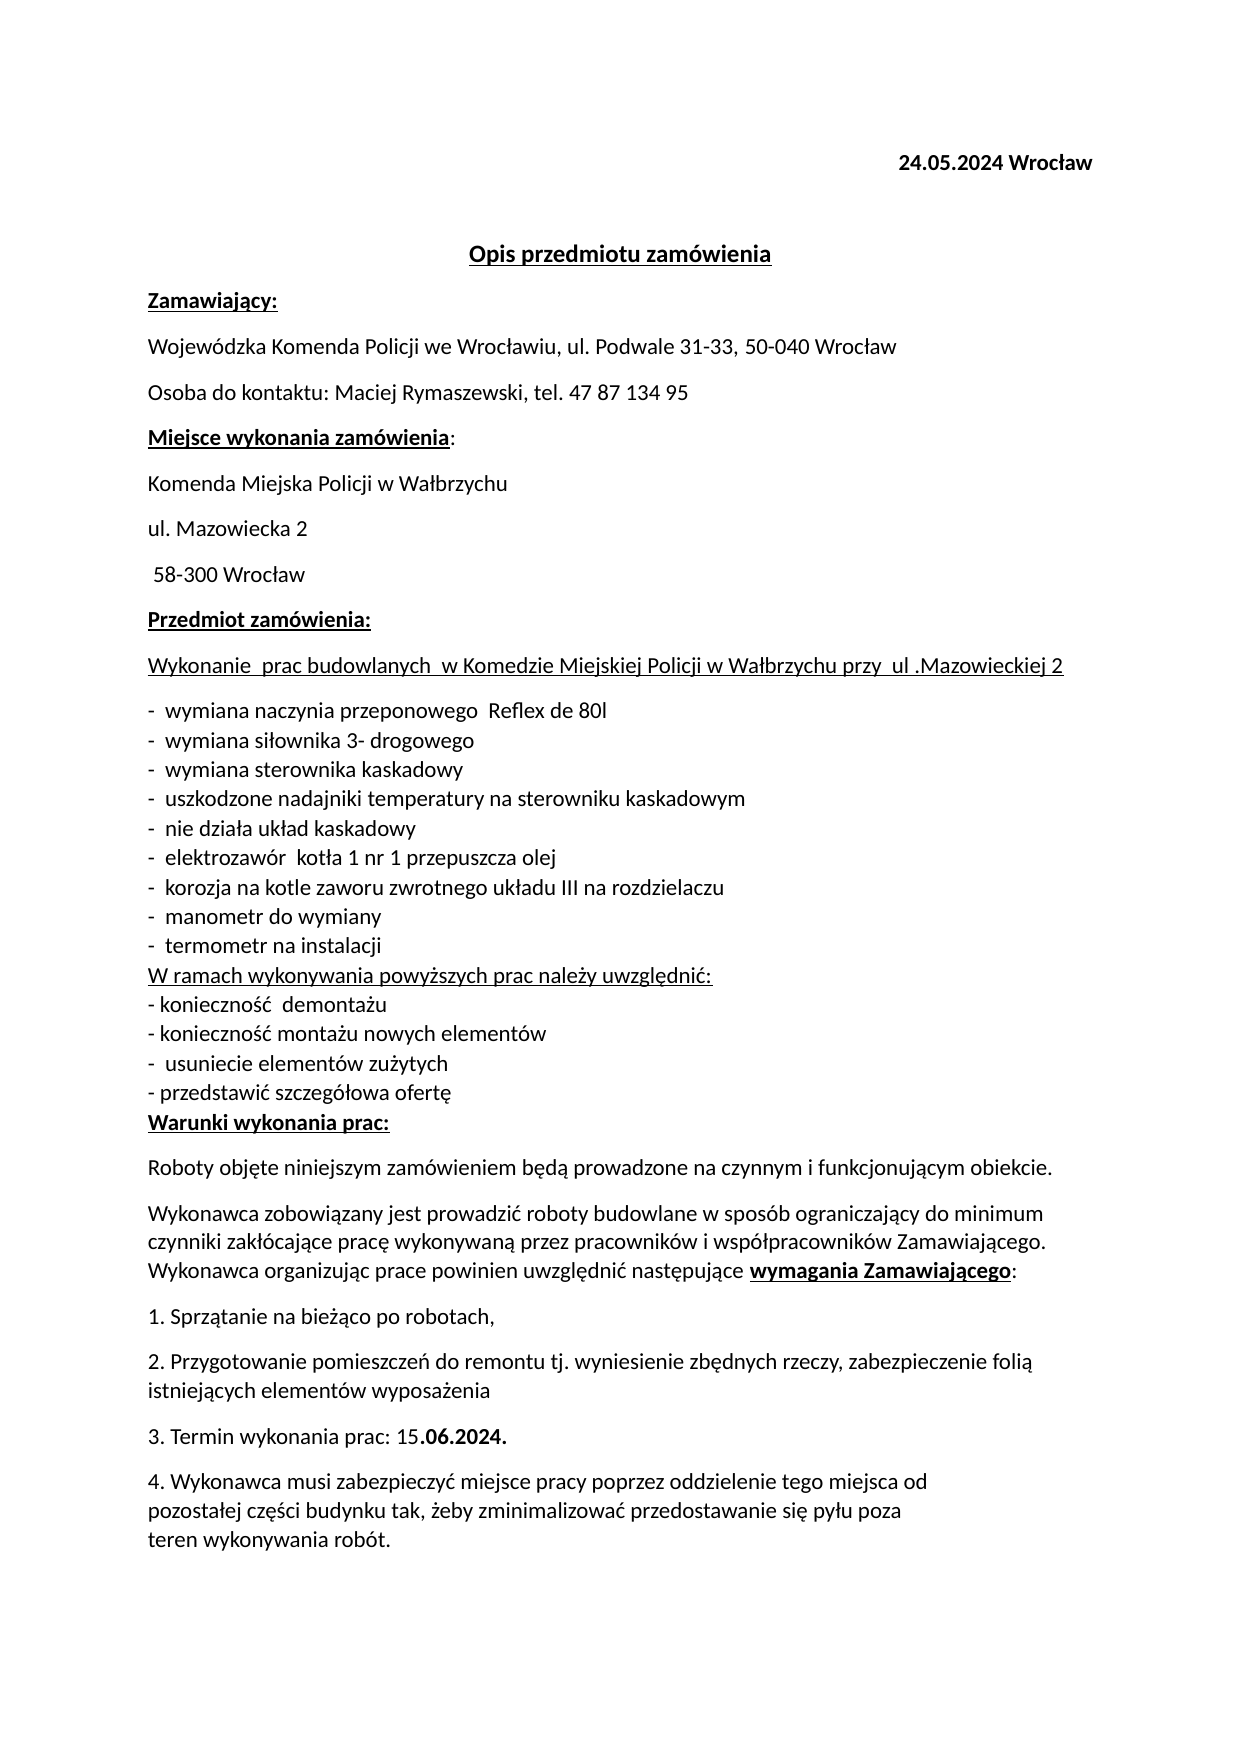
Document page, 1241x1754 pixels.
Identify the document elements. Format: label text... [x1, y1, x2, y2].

text Wykonawca zobowiązany jest prowadzić roboty budowlane w sposób ograniczający do minimum czynniki zakłócające pracę wykonywaną przez pracowników i współpracowników Zamawiającego. Wykonawca organizując prace powinien uwzględnić następujące wymagania Zamawiającego: [148, 1199, 1093, 1284]
text Przedmiot zamówienia: [148, 605, 1093, 633]
text - usuniecie elementów zużytych [148, 1049, 1093, 1077]
text - uszkodzone nadajniki temperatury na sterowniku kaskadowym [148, 784, 1093, 812]
text 4. Wykonawca musi zabezpieczyć miejsce pracy poprzez oddzielenie tego miejsca od [148, 1467, 1093, 1495]
text Zamawiający: [148, 287, 1093, 315]
text Roboty objęte niniejszym zamówieniem będą prowadzone na czynnym i funkcjonującym obiekcie. [148, 1153, 1093, 1181]
text 2. Przygotowanie pomieszczeń do remontu tj. wyniesienie zbędnych rzeczy, zabezpieczenie folią istniejących elementów wyposażenia [148, 1347, 1093, 1404]
text - przedstawić szczegółowa ofertę [148, 1078, 1093, 1106]
text teren wykonywania robót. [148, 1525, 1093, 1553]
text Warunki wykonania prac: [148, 1108, 1093, 1136]
text Opis przedmiotu zamówienia [148, 239, 1093, 269]
text - elektrozawór kotła 1 nr 1 przepuszcza olej [148, 843, 1093, 871]
text 58-300 Wrocław [148, 560, 1093, 588]
text Osoba do kontaktu: Maciej Rymaszewski, tel. 47 87 134 95 [148, 378, 1093, 406]
text - konieczność montażu nowych elementów [148, 1019, 1093, 1047]
text - konieczność demontażu [148, 990, 1093, 1018]
text - manometr do wymiany [148, 902, 1093, 930]
text 24.05.2024 Wrocław [148, 148, 1093, 176]
text pozostałej części budynku tak, żeby zminimalizować przedostawanie się pyłu poza [148, 1496, 1093, 1524]
text 1. Sprzątanie na bieżąco po robotach, [148, 1302, 1093, 1330]
text ul. Mazowiecka 2 [148, 514, 1093, 542]
text Miejsce wykonania zamówienia: [148, 423, 1093, 451]
text 3. Termin wykonania prac: 15.06.2024. [148, 1422, 1093, 1450]
text - wymiana siłownika 3- drogowego [148, 726, 1093, 754]
text - korozja na kotle zaworu zwrotnego układu III na rozdzielaczu [148, 873, 1093, 901]
text - termometr na instalacji [148, 931, 1093, 959]
text - wymiana sterownika kaskadowy [148, 755, 1093, 783]
text - nie działa układ kaskadowy [148, 814, 1093, 842]
text Komenda Miejska Policji w Wałbrzychu [148, 469, 1093, 497]
text W ramach wykonywania powyższych prac należy uwzględnić: [148, 961, 1093, 989]
text - wymiana naczynia przeponowego Reflex de 80l [148, 696, 1093, 724]
text Wojewódzka Komenda Policji we Wrocławiu, ul. Podwale 31-33, 50-040 Wrocław [148, 332, 1093, 360]
text Wykonanie prac budowlanych w Komedzie Miejskiej Policji w Wałbrzychu przy ul .Mazowieckiej 2 [148, 651, 1093, 679]
